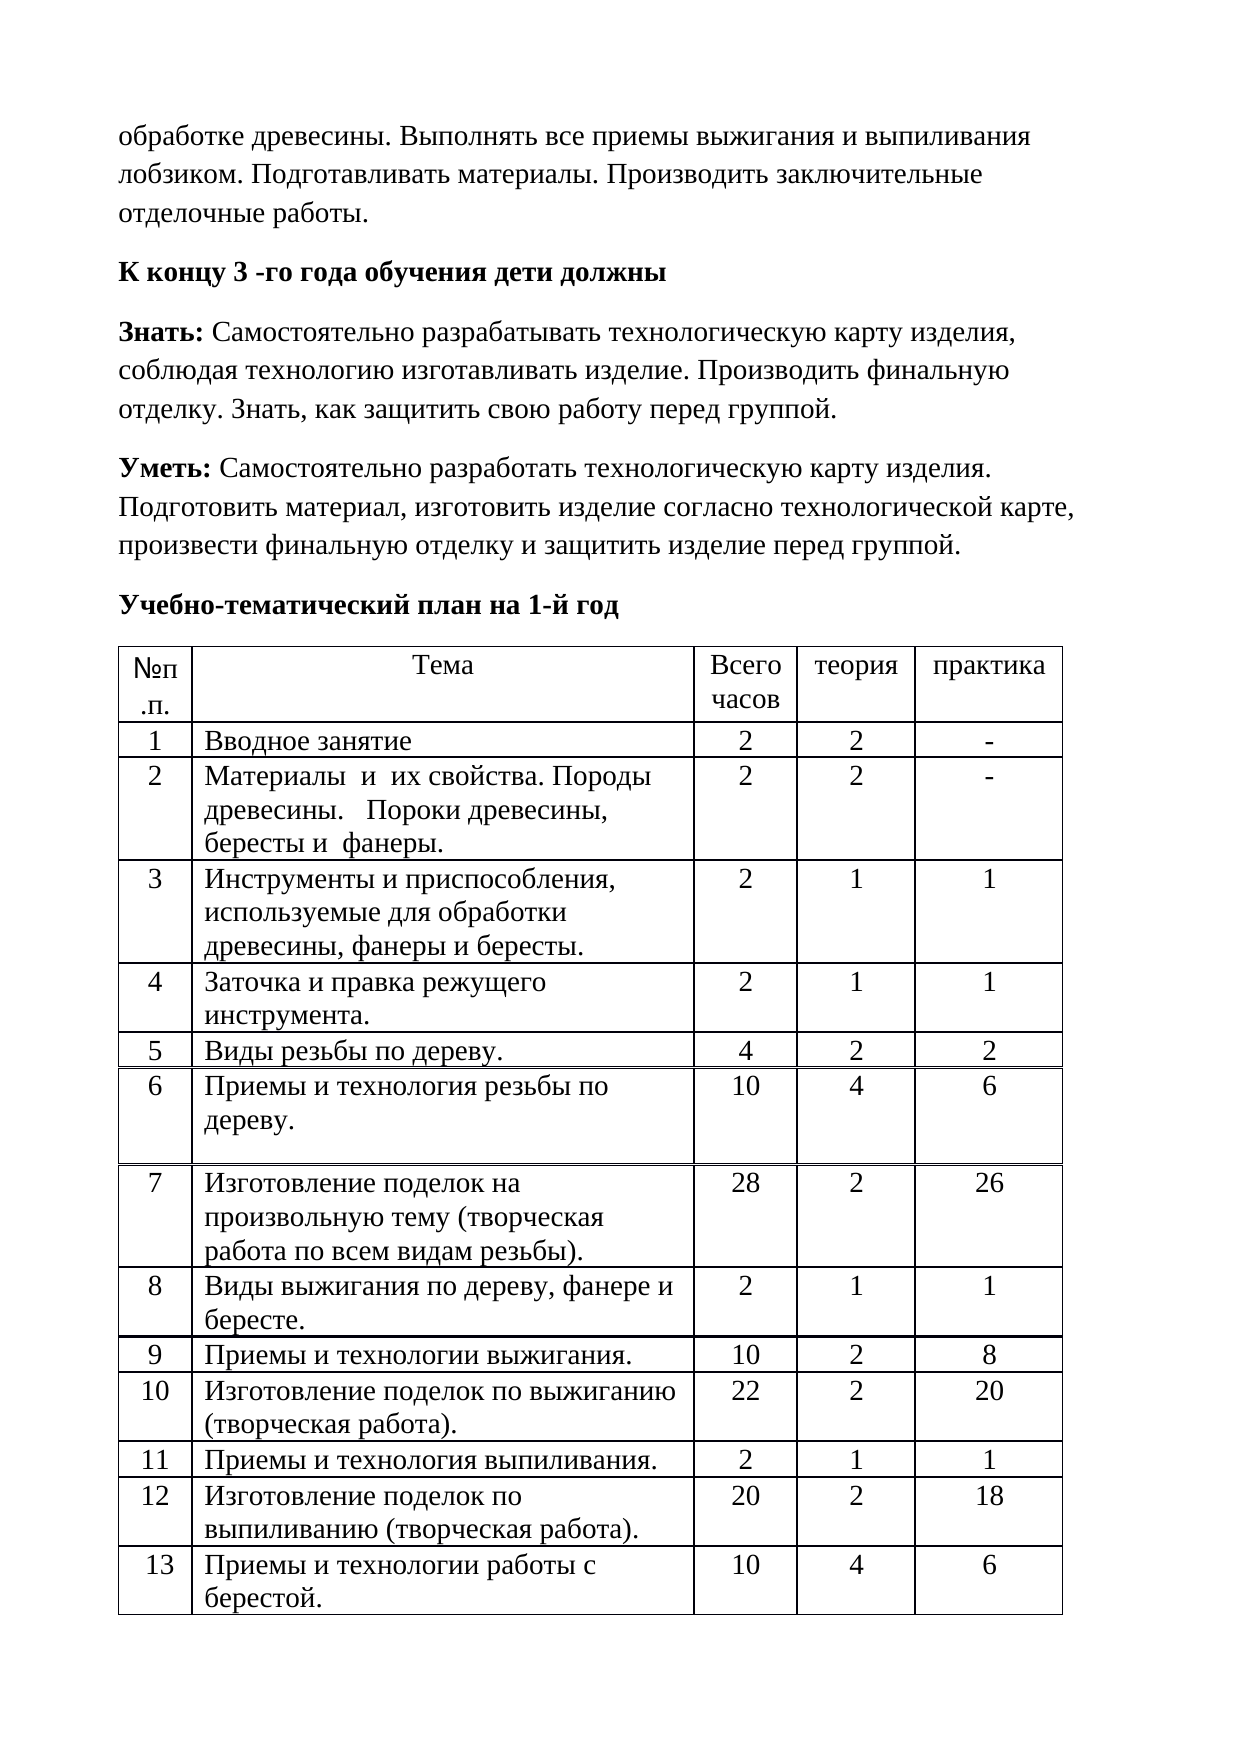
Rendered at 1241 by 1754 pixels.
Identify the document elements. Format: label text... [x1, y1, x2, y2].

table_cell 4 [695, 1033, 796, 1066]
table_cell 20 [695, 1478, 796, 1545]
table_cell Виды выжигания по дереву, фанере и бересте. [193, 1268, 693, 1335]
table_cell - [916, 758, 1062, 859]
text К концу 3 -го года обучения дети должны [118, 254, 1122, 288]
table_cell 12 [119, 1478, 191, 1545]
table_cell 1 [119, 723, 191, 756]
text Учебно-тематический план на 1-й год [118, 587, 1122, 620]
table_cell 4 [119, 964, 191, 1031]
text обработке древесины. Выполнять все приемы выжигания и выпиливания лобзиком. Подготавливать материалы. Производить заключительные отделочные работы. [118, 118, 1122, 229]
table_cell 8 [916, 1338, 1062, 1371]
table_cell Материалы и их свойства. Породы древесины. Пороки древесины, бересты и фанеры. [193, 758, 693, 859]
table_cell 2 [798, 723, 914, 756]
table_cell 7 [119, 1166, 191, 1266]
table_cell 9 [119, 1338, 191, 1371]
table_cell 1 [916, 964, 1062, 1031]
table_cell 2 [695, 964, 796, 1031]
table_cell 2 [119, 758, 191, 859]
table_cell 6 [916, 1069, 1062, 1163]
table_header Тема [193, 647, 693, 721]
table_cell 2 [695, 758, 796, 859]
table_cell Заточка и правка режущего инструмента. [193, 964, 693, 1031]
table_cell Изготовление поделок по выжиганию (творческая работа). [193, 1373, 693, 1440]
table_cell 20 [916, 1373, 1062, 1440]
table_cell 10 [695, 1338, 796, 1371]
table_cell 28 [695, 1166, 796, 1266]
table_cell 5 [119, 1033, 191, 1066]
table_cell 2 [798, 758, 914, 859]
table_cell Вводное занятие [193, 723, 693, 756]
table_cell 2 [916, 1033, 1062, 1066]
table_cell Инструменты и приспособления, используемые для обработки древесины, фанеры и бересты. [193, 861, 693, 962]
table_cell 2 [798, 1166, 914, 1266]
table_cell 1 [798, 1268, 914, 1335]
table_cell Приемы и технологии работы с берестой. [193, 1547, 693, 1614]
table_cell Виды резьбы по дереву. [193, 1033, 693, 1066]
table_cell 11 [119, 1442, 191, 1476]
table_cell 1 [798, 1442, 914, 1476]
table_cell Изготовление поделок на произвольную тему (творческая работа по всем видам резьбы). [193, 1166, 693, 1266]
table_header теория [798, 647, 914, 721]
table_cell 18 [916, 1478, 1062, 1545]
table_cell 4 [798, 1547, 914, 1614]
table_cell Изготовление поделок по выпиливанию (творческая работа). [193, 1478, 693, 1545]
table_cell 1 [916, 1442, 1062, 1476]
table_cell 10 [695, 1547, 796, 1614]
table_cell 2 [695, 1268, 796, 1335]
table_cell Приемы и технология резьбы по дереву. [193, 1069, 693, 1163]
table_header Всего часов [695, 647, 796, 721]
text Уметь: Самостоятельно разработать технологическую карту изделия. Подготовить материал, изготовить изделие согласно технологической карте, произвести финальную отделку и защитить изделие перед группой. [118, 450, 1122, 561]
table_cell 2 [798, 1373, 914, 1440]
table_cell 10 [695, 1069, 796, 1163]
table_header практика [916, 647, 1062, 721]
table_cell 2 [695, 1442, 796, 1476]
table_cell 2 [798, 1033, 914, 1066]
table_cell 6 [119, 1069, 191, 1163]
table_cell 2 [695, 723, 796, 756]
table_cell Приемы и технологии выжигания. [193, 1338, 693, 1371]
table_cell 26 [916, 1166, 1062, 1266]
table_cell - [916, 723, 1062, 756]
table_cell 8 [119, 1268, 191, 1335]
table_cell 4 [798, 1069, 914, 1163]
table_cell 1 [798, 964, 914, 1031]
table_cell 2 [798, 1338, 914, 1371]
table_cell 1 [916, 1268, 1062, 1335]
table_cell 6 [916, 1547, 1062, 1614]
table_cell 2 [798, 1478, 914, 1545]
table_cell 22 [695, 1373, 796, 1440]
table_cell Приемы и технология выпиливания. [193, 1442, 693, 1476]
table_header №п.п. [119, 647, 191, 721]
table_cell 13 [119, 1547, 191, 1614]
table_cell 10 [119, 1373, 191, 1440]
table_cell 2 [695, 861, 796, 962]
table_cell 1 [916, 861, 1062, 962]
text Знать: Самостоятельно разрабатывать технологическую карту изделия, соблюдая технологию изготавливать изделие. Производить финальную отделку. Знать, как защитить свою работу перед группой. [118, 314, 1122, 424]
table_cell 1 [798, 861, 914, 962]
table_cell 3 [119, 861, 191, 962]
